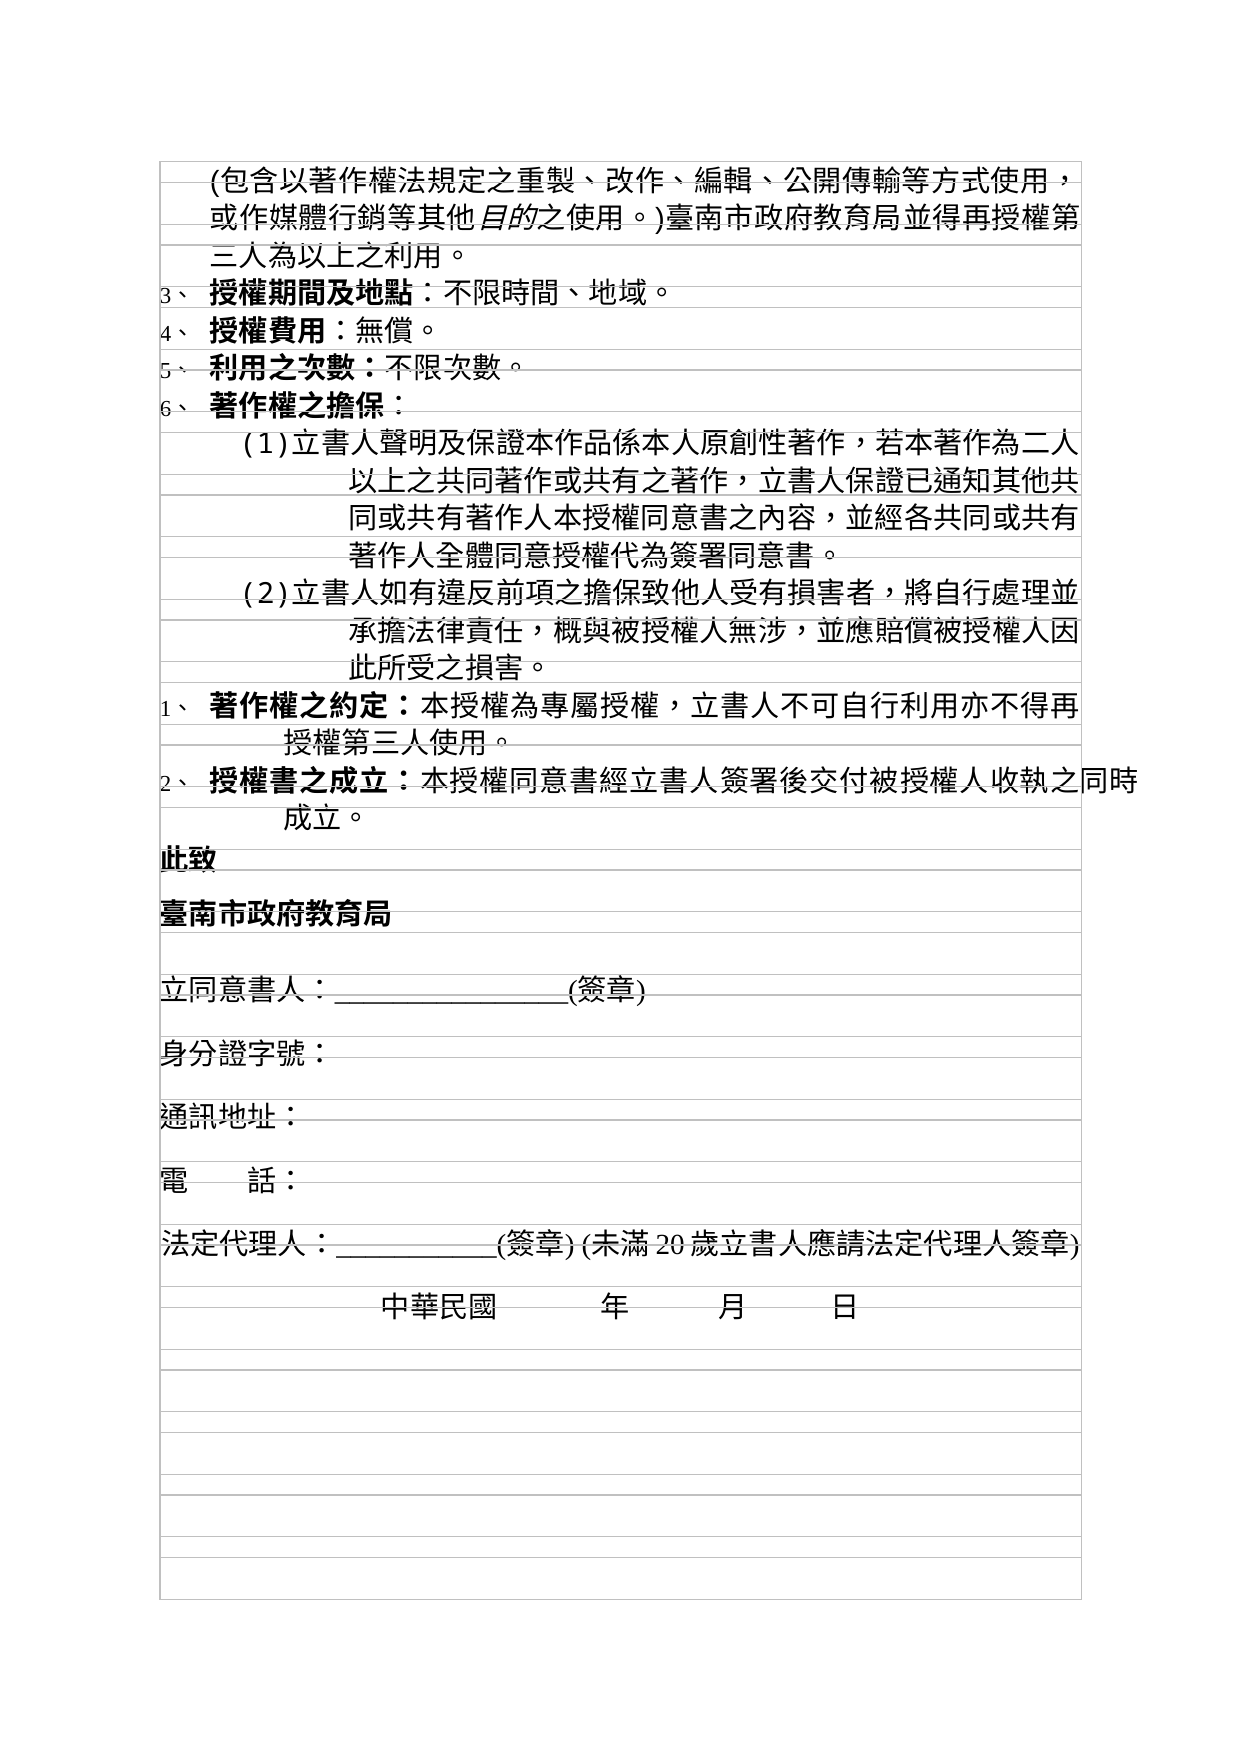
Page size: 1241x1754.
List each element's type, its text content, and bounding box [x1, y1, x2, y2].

text 臺南市政府教育局 [161, 891, 1081, 911]
list 利用之次數：不限次數。 [161, 350, 1081, 369]
text 此致 [198, 861, 206, 869]
list 立書人聲明及保證本作品係本人原創性著作，若本著作為二人以上之共同著作或共有之著作，立書人保證已通知其他共同或共有著作人本授權同意書之內容，並經各共同或共有著作人全體同意授權代為簽署同意書。 [239, 433, 1081, 474]
list 授權費用：無償。 [161, 311, 1081, 349]
text 身分證字號： [161, 1030, 1081, 1036]
list 立書人如有違反前項之擔保致他人受有損害者，將自行處理並承擔法律責任，概與被授權人無涉，並應賠償被授權人因此所受之損害。 [239, 662, 1081, 682]
list 立書人聲明及保證本作品係本人原創性著作，若本著作為二人以上之共同著作或共有之著作，立書人保證已通知其他共同或共有著作人本授權同意書之內容，並經各共同或共有著作人全體同意授權代為簽署同意書。 [239, 537, 1081, 557]
text 法定代理人：___________(簽章) (未滿20歲立書人應請法定代理人簽章) 中華民國 年 月 日 [161, 1225, 1081, 1244]
text 法定代理人：___________(簽章) (未滿20歲立書人應請法定代理人簽章) 中華民國 年 月 日 [161, 1246, 1081, 1286]
text 臺南市政府教育局 [161, 912, 1081, 932]
text 此致 [207, 854, 212, 862]
text 電 話： [161, 1183, 1081, 1199]
text 通訊地址： [161, 1121, 1081, 1136]
text 立同意書人：________________(簽章) [161, 967, 1081, 974]
list 著作權之約定：本授權為專屬授權，立書人不可自行利用亦不得再授權第三人使用。 [161, 725, 1081, 744]
text 此致 [161, 836, 1081, 849]
text 電 話： [161, 1157, 1081, 1161]
list 著作權之約定：本授權為專屬授權，立書人不可自行利用亦不得再授權第三人使用。 [161, 686, 1081, 724]
text 此致 [171, 850, 176, 869]
list 被專屬授權人：臺南市政府教育局授權利用方式：不限利用方式。(包含以著作權法規定之重製、改作、編輯、公開傳輸等方式使用，或作媒體行銷等其他目的之使用。)臺南市政府教育局並得再授權第三人為以上之利用。 [161, 246, 1081, 274]
text 身分證字號： [161, 1058, 1081, 1073]
list 授權期間及地點：不限時間、地域。 [161, 287, 1081, 307]
list 授權期間及地點：不限時間、地域。 [161, 274, 1081, 286]
text 通訊地址： [161, 1094, 1081, 1099]
list 被專屬授權人：臺南市政府教育局授權利用方式：不限利用方式。(包含以著作權法規定之重製、改作、編輯、公開傳輸等方式使用，或作媒體行銷等其他目的之使用。)臺南市政府教育局並得再授權第三人為以上之利用。 [161, 183, 1081, 224]
list 著作權之擔保： [161, 386, 1081, 411]
list 立書人如有違反前項之擔保致他人受有損害者，將自行處理並承擔法律責任，概與被授權人無涉，並應賠償被授權人因此所受之損害。 [239, 574, 1081, 599]
text 此致 [161, 871, 1081, 878]
list 立書人聲明及保證本作品係本人原創性著作，若本著作為二人以上之共同著作或共有之著作，立書人保證已通知其他共同或共有著作人本授權同意書之內容，並經各共同或共有著作人全體同意授權代為簽署同意書。 [239, 424, 1081, 432]
text 立同意書人：________________(簽章) [161, 996, 1081, 1009]
list 授權書之成立：本授權同意書經立書人簽署後交付被授權人收執之同時成立。 [1082, 761, 1140, 836]
list 授權書之成立：本授權同意書經立書人簽署後交付被授權人收執之同時成立。 [161, 808, 1081, 836]
list 被專屬授權人：臺南市政府教育局授權利用方式：不限利用方式。(包含以著作權法規定之重製、改作、編輯、公開傳輸等方式使用，或作媒體行銷等其他目的之使用。)臺南市政府教育局並得再授權第三人為以上之利用。 [161, 162, 1081, 182]
text 法定代理人：___________(簽章) (未滿20歲立書人應請法定代理人簽章) 中華民國 年 月 日 [161, 1308, 1081, 1326]
text 此致 [179, 850, 203, 869]
list 立書人如有違反前項之擔保致他人受有損害者，將自行處理並承擔法律責任，概與被授權人無涉，並應賠償被授權人因此所受之損害。 [239, 621, 1081, 661]
list 著作權之擔保： [161, 412, 1081, 424]
list 著作權之擔保： [363, 393, 372, 411]
list 被專屬授權人：臺南市政府教育局授權利用方式：不限利用方式。(包含以著作權法規定之重製、改作、編輯、公開傳輸等方式使用，或作媒體行銷等其他目的之使用。)臺南市政府教育局並得再授權第三人為以上之利用。 [161, 225, 1081, 244]
list 立書人聲明及保證本作品係本人原創性著作，若本著作為二人以上之共同著作或共有之著作，立書人保證已通知其他共同或共有著作人本授權同意書之內容，並經各共同或共有著作人全體同意授權代為簽署同意書。 [239, 475, 1081, 494]
list 立書人如有違反前項之擔保致他人受有損害者，將自行處理並承擔法律責任，概與被授權人無涉，並應賠償被授權人因此所受之損害。 [239, 600, 1081, 619]
text 電 話： [161, 1162, 1081, 1182]
list 利用之次數：不限次數。 [161, 371, 1081, 386]
list 立書人聲明及保證本作品係本人原創性著作，若本著作為二人以上之共同著作或共有之著作，立書人保證已通知其他共同或共有著作人本授權同意書之內容，並經各共同或共有著作人全體同意授權代為簽署同意書。 [239, 496, 1081, 536]
text 法定代理人：___________(簽章) (未滿20歲立書人應請法定代理人簽章) 中華民國 年 月 日 [161, 1287, 1081, 1307]
list 授權書之成立：本授權同意書經立書人簽署後交付被授權人收執之同時成立。 [161, 761, 1081, 786]
text 通訊地址： [161, 1100, 1081, 1119]
list 授權書之成立：本授權同意書經立書人簽署後交付被授權人收執之同時成立。 [161, 787, 1081, 807]
text 此致 [211, 850, 1081, 869]
text 身分證字號： [161, 1037, 1081, 1057]
text 立同意書人：________________(簽章) [161, 975, 1081, 994]
list 立書人聲明及保證本作品係本人原創性著作，若本著作為二人以上之共同著作或共有之著作，立書人保證已通知其他共同或共有著作人本授權同意書之內容，並經各共同或共有著作人全體同意授權代為簽署同意書。 [239, 558, 1081, 574]
list 著作權之約定：本授權為專屬授權，立書人不可自行利用亦不得再授權第三人使用。 [161, 746, 1081, 761]
